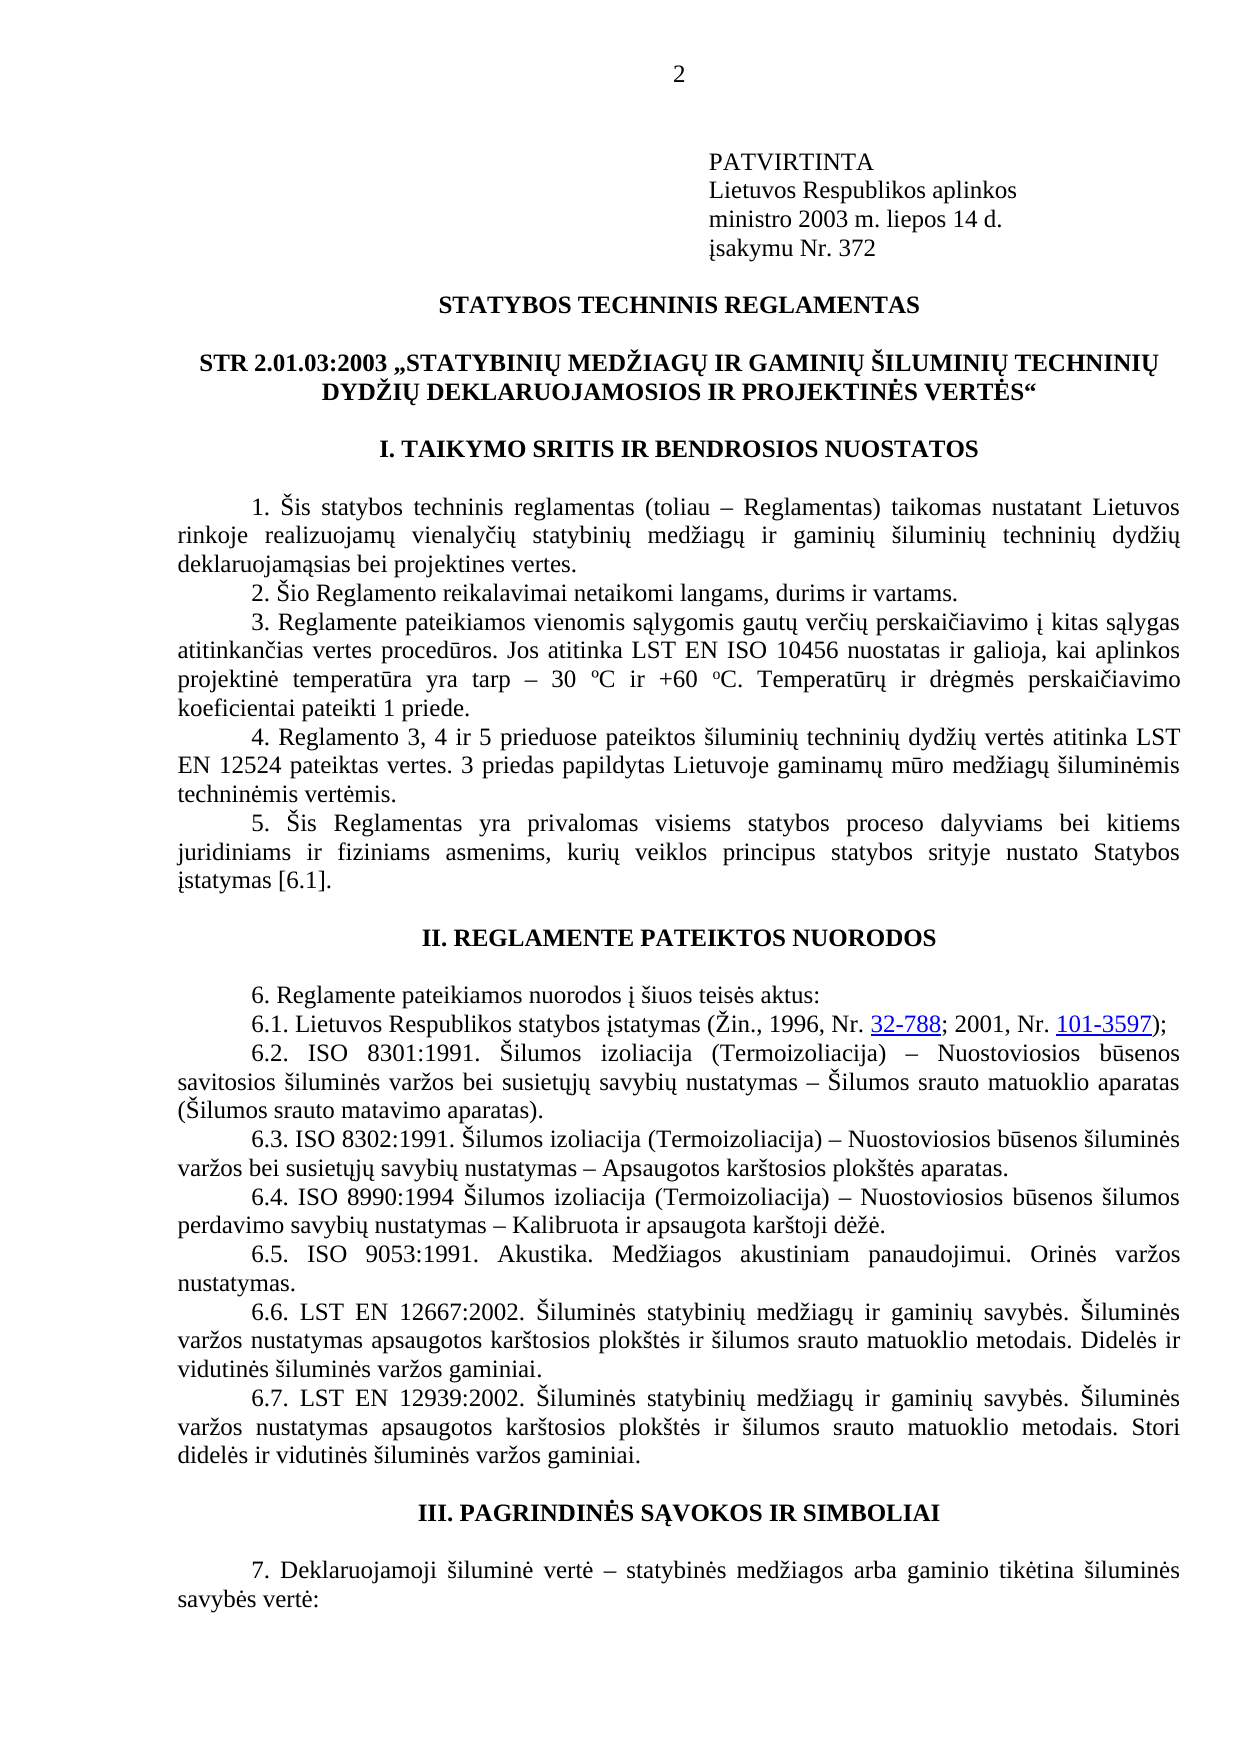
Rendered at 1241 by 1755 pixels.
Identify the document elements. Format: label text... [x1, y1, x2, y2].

text 4. Reglamento 3, 4 ir 5 prieduose pateiktos šiluminių techninių dydžių vertės atitinka LST EN 12524 pateiktas vertes. 3 priedas papildytas Lietuvoje gaminamų mūro medžiagų šiluminėmis techninėmis vertėmis. [177, 722, 1181, 808]
text ministro 2003 m. liepos 14 d. [177, 204, 1181, 233]
text III. PAGRINDINĖS SĄVOKOS IR SIMBOLIAI [177, 1498, 1181, 1527]
text STR 2.01.03:2003 „STATYBINIŲ MEDŽIAGŲ IR GAMINIŲ ŠILUMINIŲ TECHNINIŲ DYDŽIŲ DEKLARUOJAMOSIOS IR PROJEKTINĖS VERTĖS“ [177, 348, 1181, 406]
text 1. Šis statybos techninis reglamentas (toliau – Reglamentas) taikomas nustatant Lietuvos rinkoje realizuojamų vienalyčių statybinių medžiagų ir gaminių šiluminių techninių dydžių deklaruojamąsias bei projektines vertes. [177, 492, 1181, 578]
text 3. Reglamente pateikiamos vienomis sąlygomis gautų verčių perskaičiavimo į kitas sąlygas atitinkančias vertes procedūros. Jos atitinka LST EN ISO 10456 nuostatas ir galioja, kai aplinkos projektinė temperatūra yra tarp – 30 ºC ir +60 oC. Temperatūrų ir drėgmės perskaičiavimo koeficientai pateikti 1 priede. [177, 607, 1181, 722]
text 6.4. ISO 8990:1994 Šilumos izoliacija (Termoizoliacija) – Nuostoviosios būsenos šilumos perdavimo savybių nustatymas – Kalibruota ir apsaugota karštoji dėžė. [177, 1182, 1181, 1239]
text II. REGLAMENTE PATEIKTOS NUORODOS [177, 923, 1181, 952]
text 6.1. Lietuvos Respublikos statybos įstatymas (Žin., 1996, Nr. 32-788; 2001, Nr. 101-3597); [177, 1009, 1181, 1038]
text 6. Reglamente pateikiamos nuorodos į šiuos teisės aktus: [177, 981, 1181, 1009]
text 6.3. ISO 8302:1991. Šilumos izoliacija (Termoizoliacija) – Nuostoviosios būsenos šiluminės varžos bei susietųjų savybių nustatymas – Apsaugotos karštosios plokštės aparatas. [177, 1124, 1181, 1182]
text PATVIRTINTA [177, 147, 1181, 176]
text Lietuvos Respublikos aplinkos [177, 176, 1181, 204]
text 6.2. ISO 8301:1991. Šilumos izoliacija (Termoizoliacija) – Nuostoviosios būsenos savitosios šiluminės varžos bei susietųjų savybių nustatymas – Šilumos srauto matuoklio aparatas (Šilumos srauto matavimo aparatas). [177, 1038, 1181, 1124]
text STATYBOS TECHNINIS REGLAMENTAS [177, 291, 1181, 319]
text 6.5. ISO 9053:1991. Akustika. Medžiagos akustiniam panaudojimui. Orinės varžos nustatymas. [177, 1239, 1181, 1297]
text įsakymu Nr. 372 [177, 233, 1181, 262]
text 6.6. LST EN 12667:2002. Šiluminės statybinių medžiagų ir gaminių savybės. Šiluminės varžos nustatymas apsaugotos karštosios plokštės ir šilumos srauto matuoklio metodais. Didelės ir vidutinės šiluminės varžos gaminiai. [177, 1297, 1181, 1383]
text 2. Šio Reglamento reikalavimai netaikomi langams, durims ir vartams. [177, 578, 1181, 607]
text 7. Deklaruojamoji šiluminė vertė – statybinės medžiagos arba gaminio tikėtina šiluminės savybės vertė: [177, 1556, 1181, 1613]
text I. TAIKYMO SRITIS IR BENDROSIOS NUOSTATOS [177, 434, 1181, 463]
text 6.7. LST EN 12939:2002. Šiluminės statybinių medžiagų ir gaminių savybės. Šiluminės varžos nustatymas apsaugotos karštosios plokštės ir šilumos srauto matuoklio metodais. Stori didelės ir vidutinės šiluminės varžos gaminiai. [177, 1383, 1181, 1469]
text 5. Šis Reglamentas yra privalomas visiems statybos proceso dalyviams bei kitiems juridiniams ir fiziniams asmenims, kurių veiklos principus statybos srityje nustato Statybos įstatymas [6.1]. [177, 808, 1181, 894]
